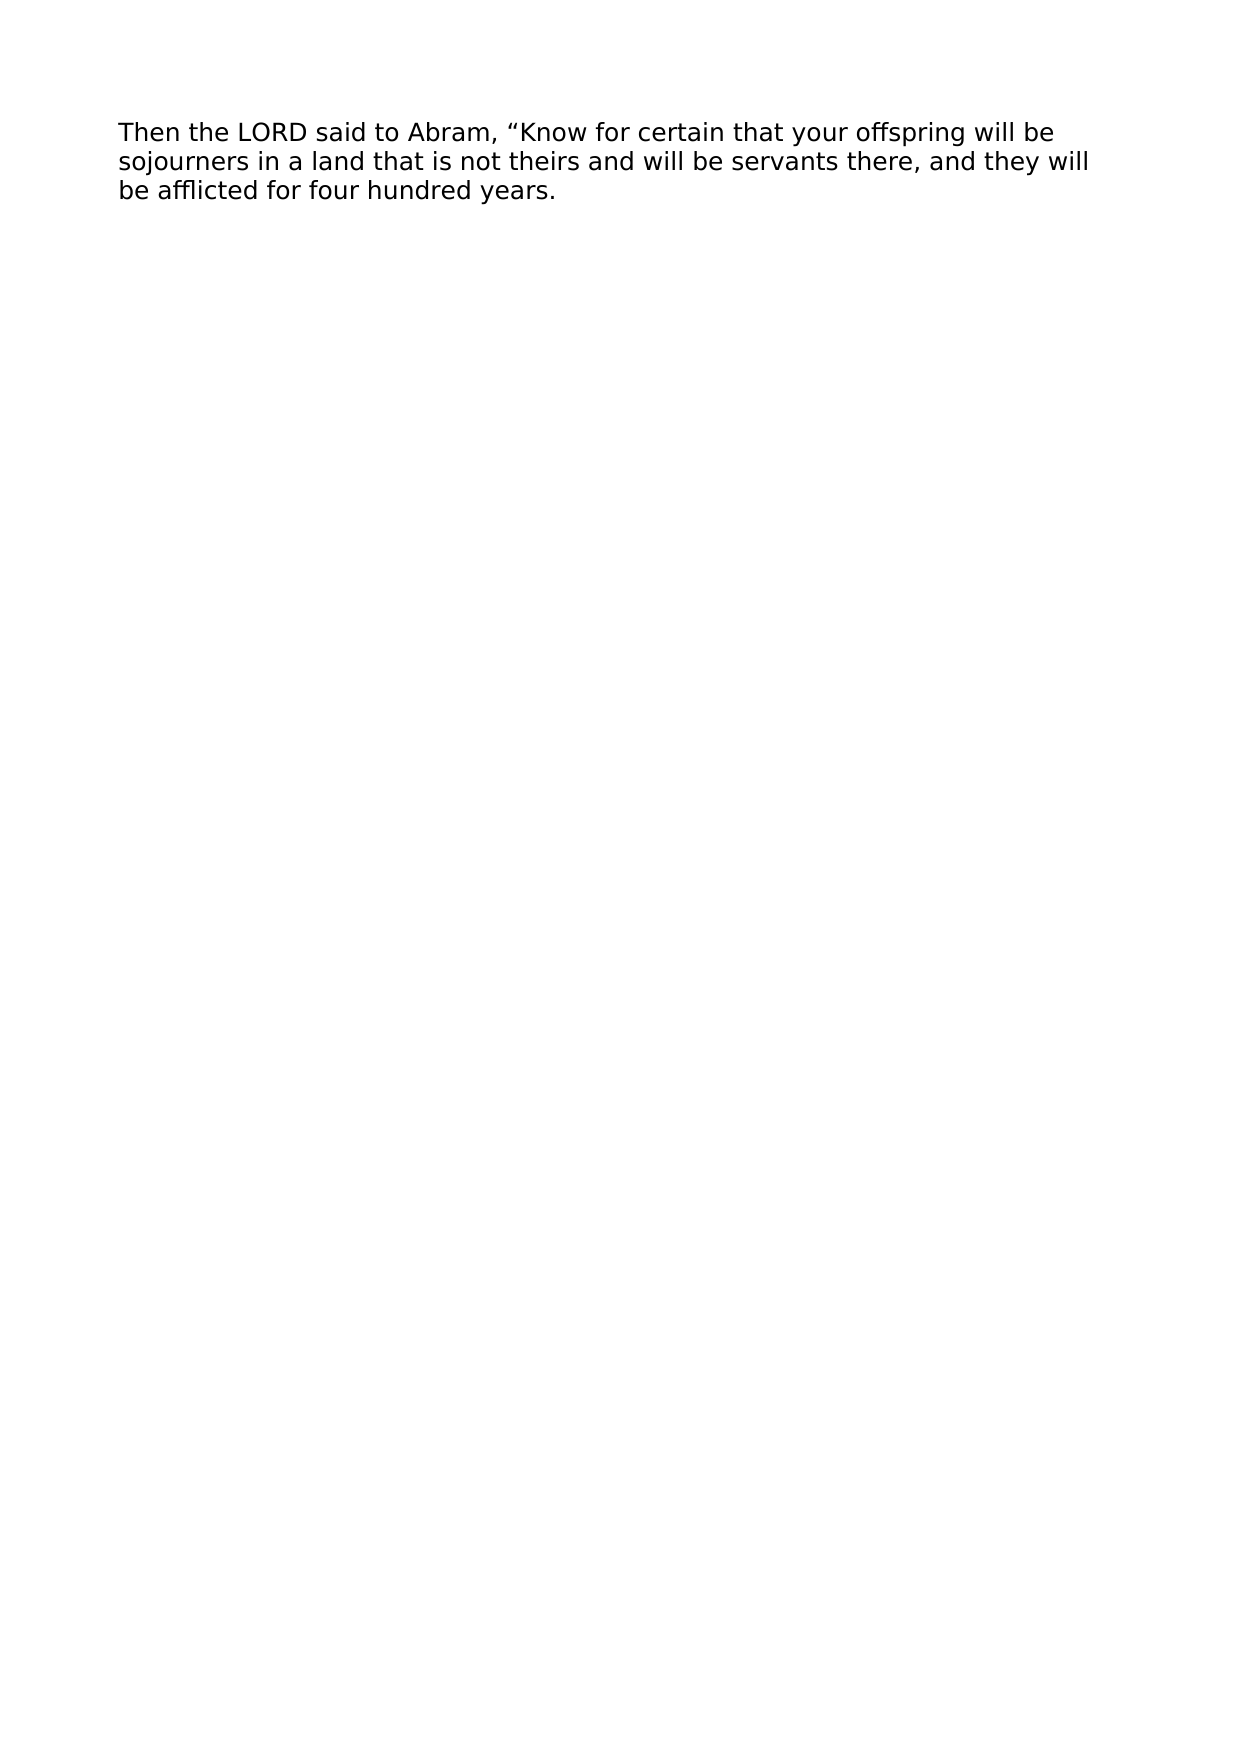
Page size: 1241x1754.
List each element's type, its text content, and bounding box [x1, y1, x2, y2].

text Then the LORD said to Abram, “Know for certain that your offspring will be sojourners in a land that is not theirs and will be servants there, and they will be afflicted for four hundred years. [118, 118, 1122, 206]
